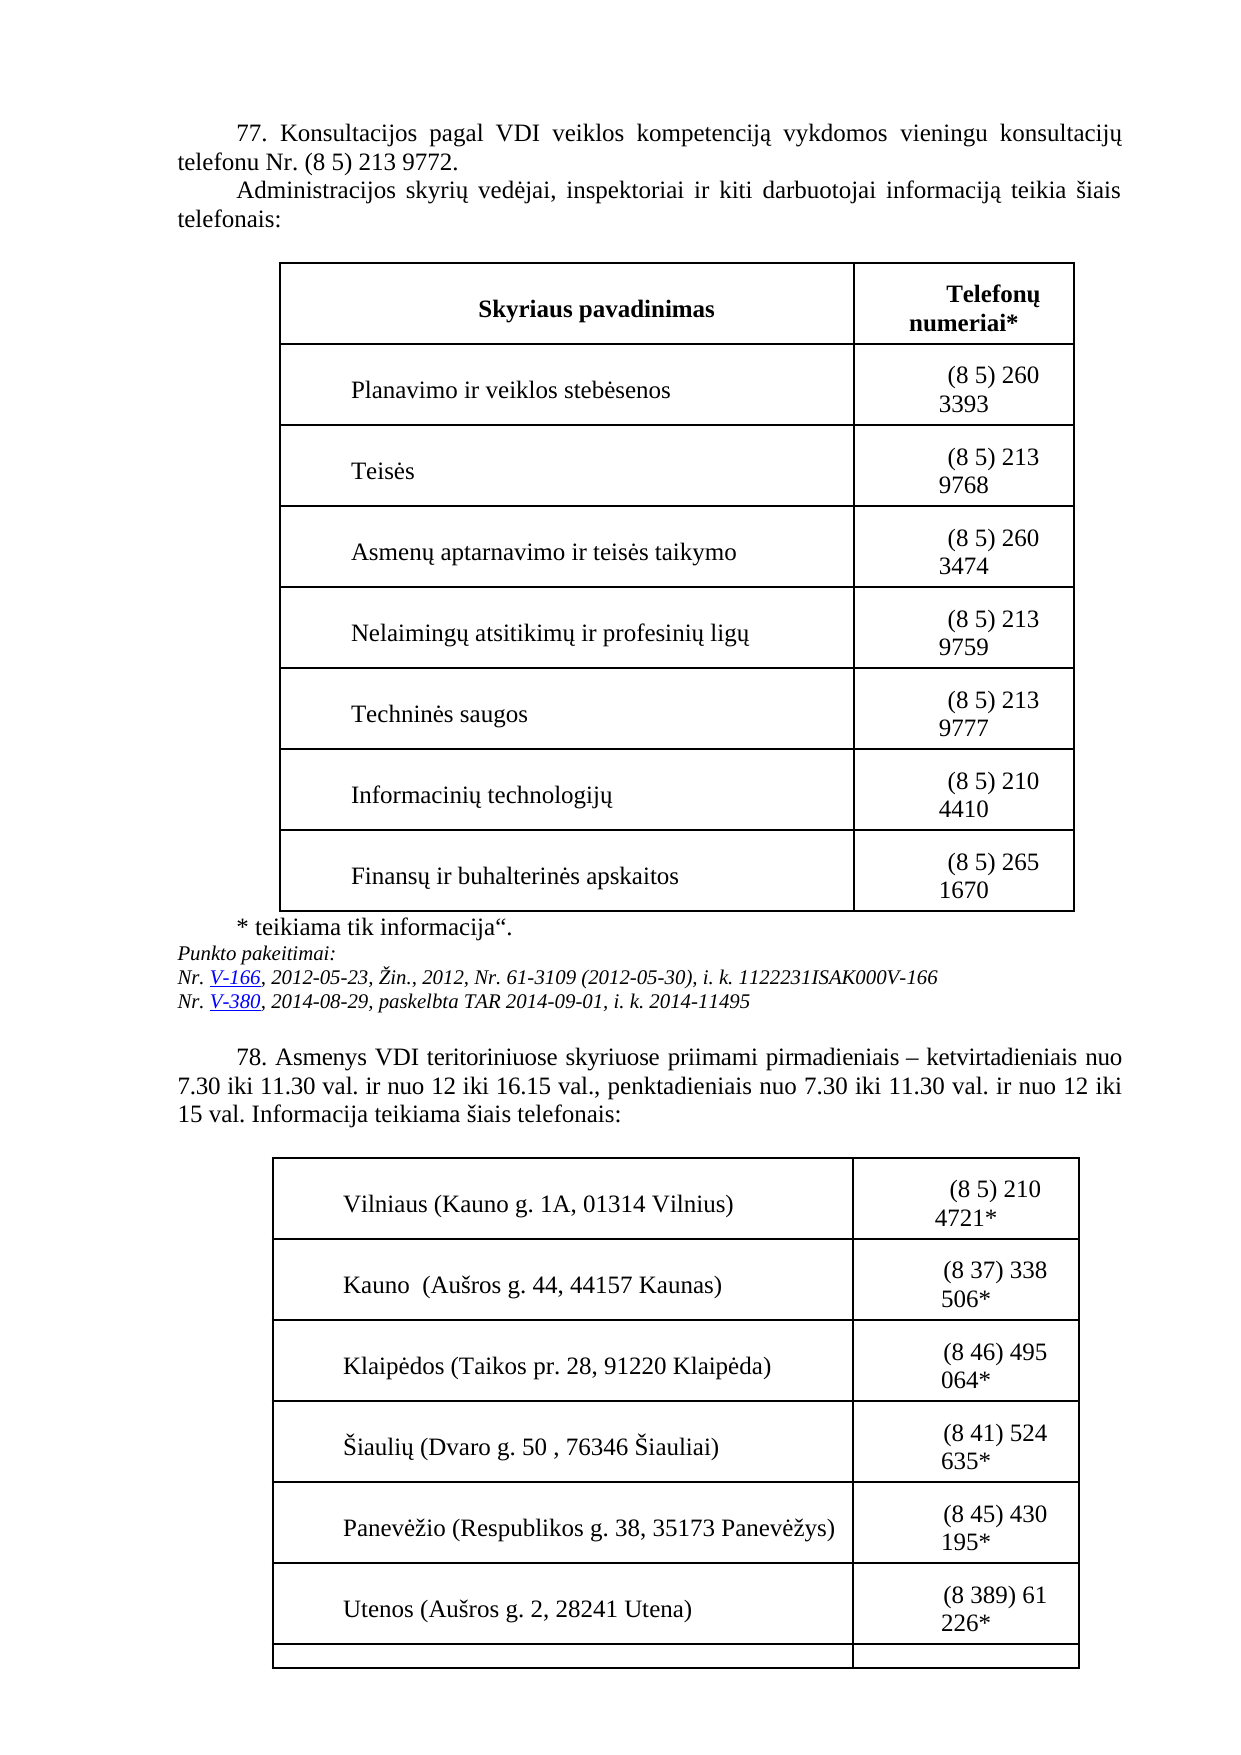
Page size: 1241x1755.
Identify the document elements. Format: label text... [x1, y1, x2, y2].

text 77. Konsultacijos pagal VDI veiklos kompetenciją vykdomos vieningu konsultacijų telefonu Nr. (8 5) 213 9772. [177, 118, 1122, 176]
text Nr. V-380, 2014-08-29, paskelbta TAR 2014-09-01, i. k. 2014-11495 [177, 989, 1122, 1013]
table_header Vilniaus (Kauno g. 1A, 01314 Vilnius) [274, 1159, 852, 1238]
table_header (8 5) 210 4721* [854, 1159, 1078, 1238]
text 78. Asmenys VDI teritoriniuose skyriuose priimami pirmadieniais – ketvirtadieniais nuo 7.30 iki 11.30 val. ir nuo 12 iki 16.15 val., penktadieniais nuo 7.30 iki 11.30 val. ir nuo 12 iki 15 val. Informacija teikiama šiais telefonais: [177, 1042, 1122, 1128]
text Administracijos skyrių vedėjai, inspektoriai ir kiti darbuotojai informaciją teikia šiais telefonais: [177, 176, 1122, 233]
table_cell Teisės [281, 426, 853, 505]
table_cell (8 5) 213 9768 [855, 426, 1073, 505]
text Nr. V-166, 2012-05-23, Žin., 2012, Nr. 61-3109 (2012-05-30), i. k. 1122231ISAK000V-166 [177, 965, 1122, 989]
table_cell Kauno (Aušros g. 44, 44157 Kaunas) [274, 1240, 852, 1319]
table_cell Planavimo ir veiklos stebėsenos [281, 345, 853, 424]
text Punkto pakeitimai: [177, 941, 1122, 965]
table_cell Šiaulių (Dvaro g. 50 , 76346 Šiauliai) [274, 1402, 852, 1481]
table_cell Klaipėdos (Taikos pr. 28, 91220 Klaipėda) [274, 1321, 852, 1400]
table_cell (8 5) 265 1670 [855, 831, 1073, 910]
table_cell Utenos (Aušros g. 2, 28241 Utena) [274, 1564, 852, 1643]
table_header Telefonų numeriai* [855, 264, 1073, 343]
table_cell [274, 1645, 852, 1667]
table_cell (8 41) 524 635* [854, 1402, 1078, 1481]
table_header Skyriaus pavadinimas [281, 264, 853, 343]
table_cell (8 5) 260 3393 [855, 345, 1073, 424]
text * teikiama tik informacija“. [177, 912, 1122, 941]
table_cell Nelaimingų atsitikimų ir profesinių ligų [281, 588, 853, 667]
table_cell (8 5) 213 9759 [855, 588, 1073, 667]
table_cell Techninės saugos [281, 669, 853, 748]
table_cell (8 389) 61 226* [854, 1564, 1078, 1643]
table_cell Panevėžio (Respublikos g. 38, 35173 Panevėžys) [274, 1483, 852, 1562]
table_cell (8 5) 213 9777 [855, 669, 1073, 748]
table_cell [854, 1645, 1078, 1667]
table_cell Informacinių technologijų [281, 750, 853, 829]
table_cell (8 46) 495 064* [854, 1321, 1078, 1400]
table_cell (8 45) 430 195* [854, 1483, 1078, 1562]
table_cell Finansų ir buhalterinės apskaitos [281, 831, 853, 910]
table_cell (8 5) 210 4410 [855, 750, 1073, 829]
table_cell Asmenų aptarnavimo ir teisės taikymo [281, 507, 853, 586]
table_cell (8 37) 338 506* [854, 1240, 1078, 1319]
table_cell (8 5) 260 3474 [855, 507, 1073, 586]
